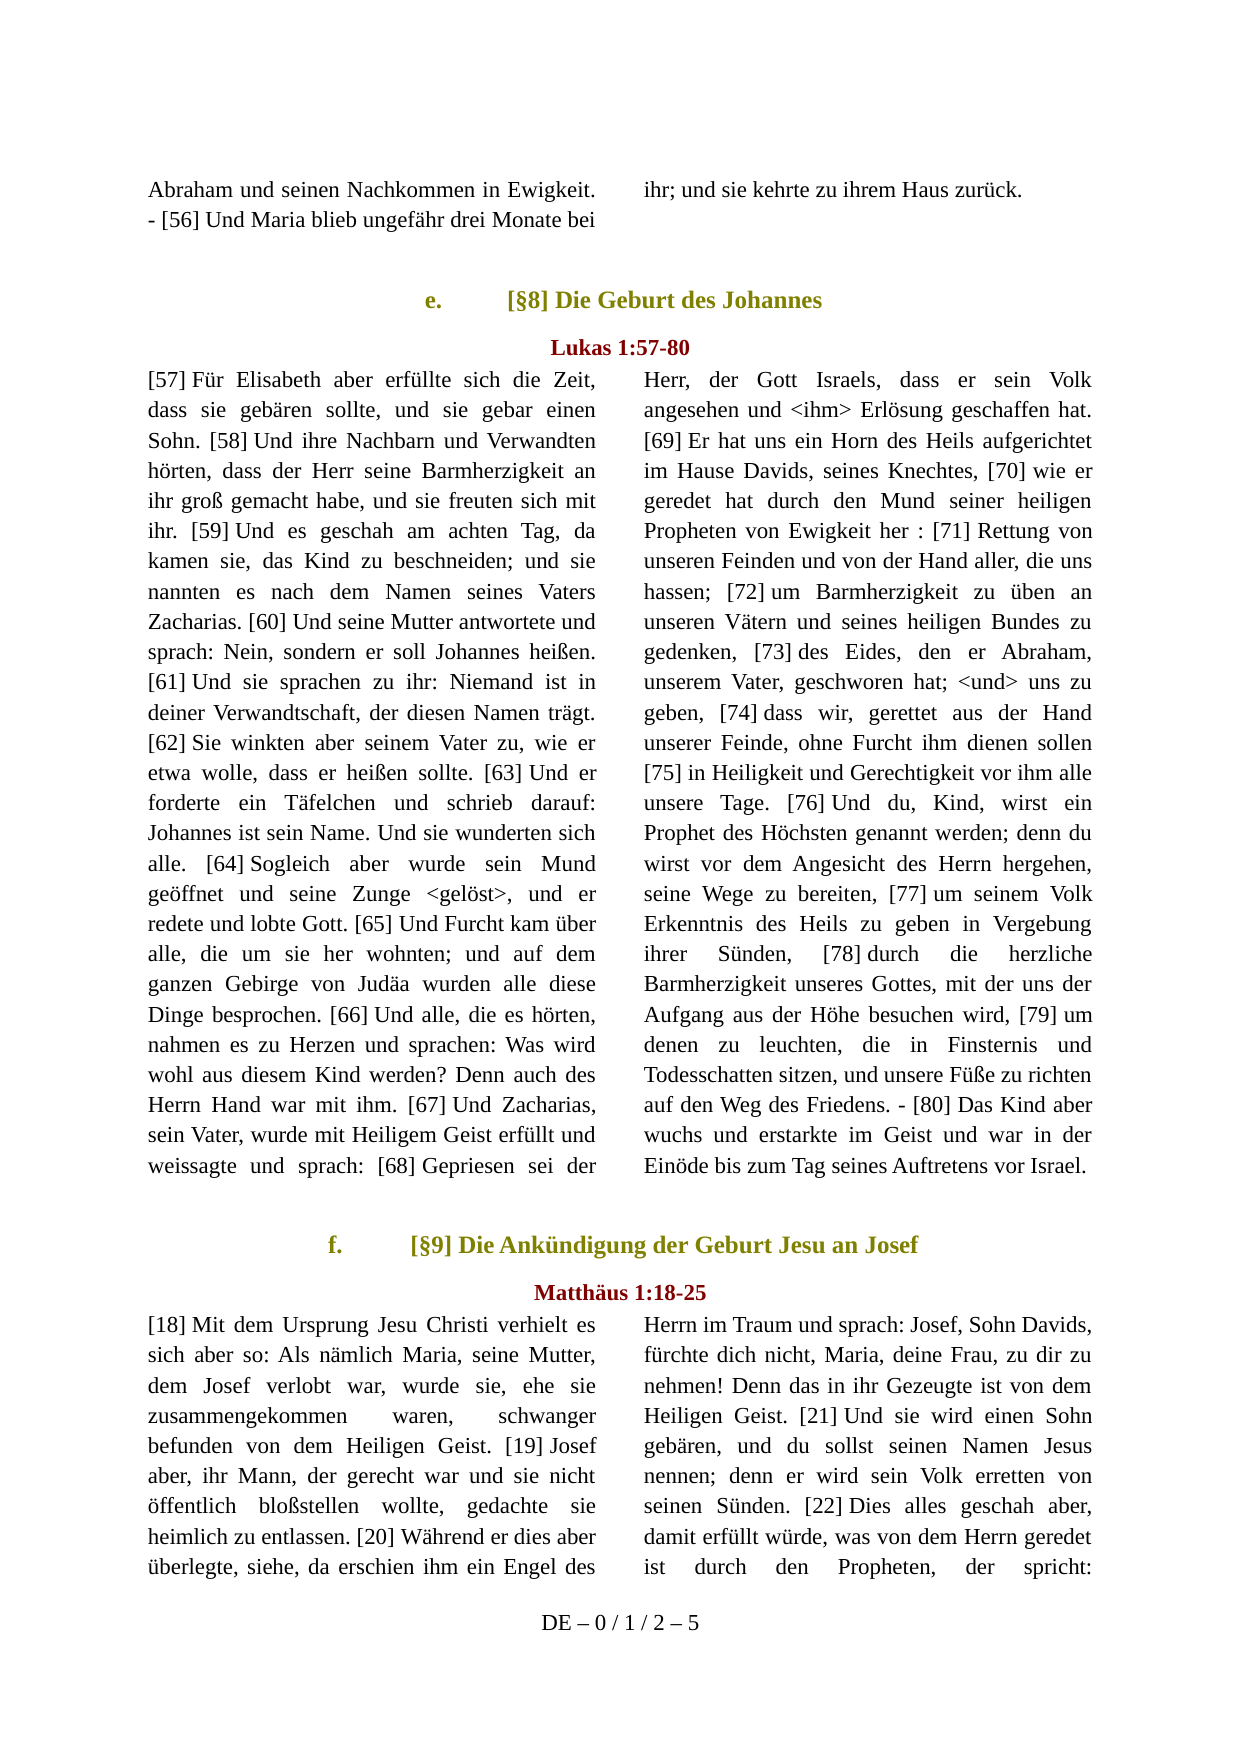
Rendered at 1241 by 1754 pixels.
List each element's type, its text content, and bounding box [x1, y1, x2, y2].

subtitle [§9] Die Ankündigung der Geburt Jesu an Josef [148, 1230, 1093, 1258]
subtitle [§8] Die Geburt des Johannes [148, 285, 1093, 313]
text Lukas 1:57-80 [148, 334, 1093, 360]
text [57] Für Elisabeth aber erfüllte sich die Zeit, dass sie gebären sollte, und sie gebar einen Sohn. [58] Und ihre Nachbarn und Verwandten hörten, dass der Herr seine Barmherzigkeit an ihr groß gemacht habe, und sie freuten sich mit ihr. [59] Und es geschah am achten Tag, da kamen sie, das Kind zu beschneiden; und sie nannten es nach dem Namen seines Vaters Zacharias. [60] Und seine Mutter antwortete und sprach: Nein, sondern er soll Johannes heißen. [61] Und sie sprachen zu ihr: Niemand ist in deiner Verwandtschaft, der diesen Namen trägt. [62] Sie winkten aber seinem Vater zu, wie er etwa wolle, dass er heißen sollte. [63] Und er forderte ein Täfelchen und schrieb darauf: Johannes ist sein Name. Und sie wunderten sich alle. [64] Sogleich aber wurde sein Mund geöffnet und seine Zunge <gelöst>, und er redete und lobte Gott. [65] Und Furcht kam über alle, die um sie her wohnten; und auf dem ganzen Gebirge von Judäa wurden alle diese Dinge besprochen. [66] Und alle, die es hörten, nahmen es zu Herzen und sprachen: Was wird wohl aus diesem Kind werden? Denn auch des Herrn Hand war mit ihm. [67] Und Zacharias, sein Vater, wurde mit Heiligem Geist erfüllt und weissagte und sprach: [68] Gepriesen sei der [148, 366, 596, 1178]
text ihr; und sie kehrte zu ihrem Haus zurück. [644, 176, 1093, 203]
text Herrn im Traum und sprach: Josef, Sohn Davids, fürchte dich nicht, Maria, deine Frau, zu dir zu nehmen! Denn das in ihr Gezeugte ist von dem Heiligen Geist. [21] Und sie wird einen Sohn gebären, und du sollst seinen Namen Jesus nennen; denn er wird sein Volk erretten von seinen Sünden. [22] Dies alles geschah aber, damit erfüllt würde, was von dem Herrn geredet ist durch den Propheten, der spricht: [644, 1311, 1093, 1579]
text Matthäus 1:18-25 [148, 1279, 1093, 1305]
text [18] Mit dem Ursprung Jesu Christi verhielt es sich aber so: Als nämlich Maria, seine Mutter, dem Josef verlobt war, wurde sie, ehe sie zusammengekommen waren, schwanger befunden von dem Heiligen Geist. [19] Josef aber, ihr Mann, der gerecht war und sie nicht öffentlich bloßstellen wollte, gedachte sie heimlich zu entlassen. [20] Während er dies aber überlegte, siehe, da erschien ihm ein Engel des [148, 1311, 596, 1579]
text Herr, der Gott Israels, dass er sein Volk angesehen und <ihm> Erlösung geschaffen hat. [69] Er hat uns ein Horn des Heils aufgerichtet im Hause Davids, seines Knechtes, [70] wie er geredet hat durch den Mund seiner heiligen Propheten von Ewigkeit her : [71] Rettung von unseren Feinden und von der Hand aller, die uns hassen; [72] um Barmherzigkeit zu üben an unseren Vätern und seines heiligen Bundes zu gedenken, [73] des Eides, den er Abraham, unserem Vater, geschworen hat; <und> uns zu geben, [74] dass wir, gerettet aus der Hand unserer Feinde, ohne Furcht ihm dienen sollen [75] in Heiligkeit und Gerechtigkeit vor ihm alle unsere Tage. [76] Und du, Kind, wirst ein Prophet des Höchsten genannt werden; denn du wirst vor dem Angesicht des Herrn hergehen, seine Wege zu bereiten, [77] um seinem Volk Erkenntnis des Heils zu geben in Vergebung ihrer Sünden, [78] durch die herzliche Barmherzigkeit unseres Gottes, mit der uns der Aufgang aus der Höhe besuchen wird, [79] um denen zu leuchten, die in Finsternis und Todesschatten sitzen, und unsere Füße zu richten auf den Weg des Friedens. - [80] Das Kind aber wuchs und erstarkte im Geist und war in der Einöde bis zum Tag seines Auftretens vor Israel. [644, 366, 1093, 1178]
text Abraham und seinen Nachkommen in Ewigkeit. - [56] Und Maria blieb ungefähr drei Monate bei [148, 176, 596, 233]
